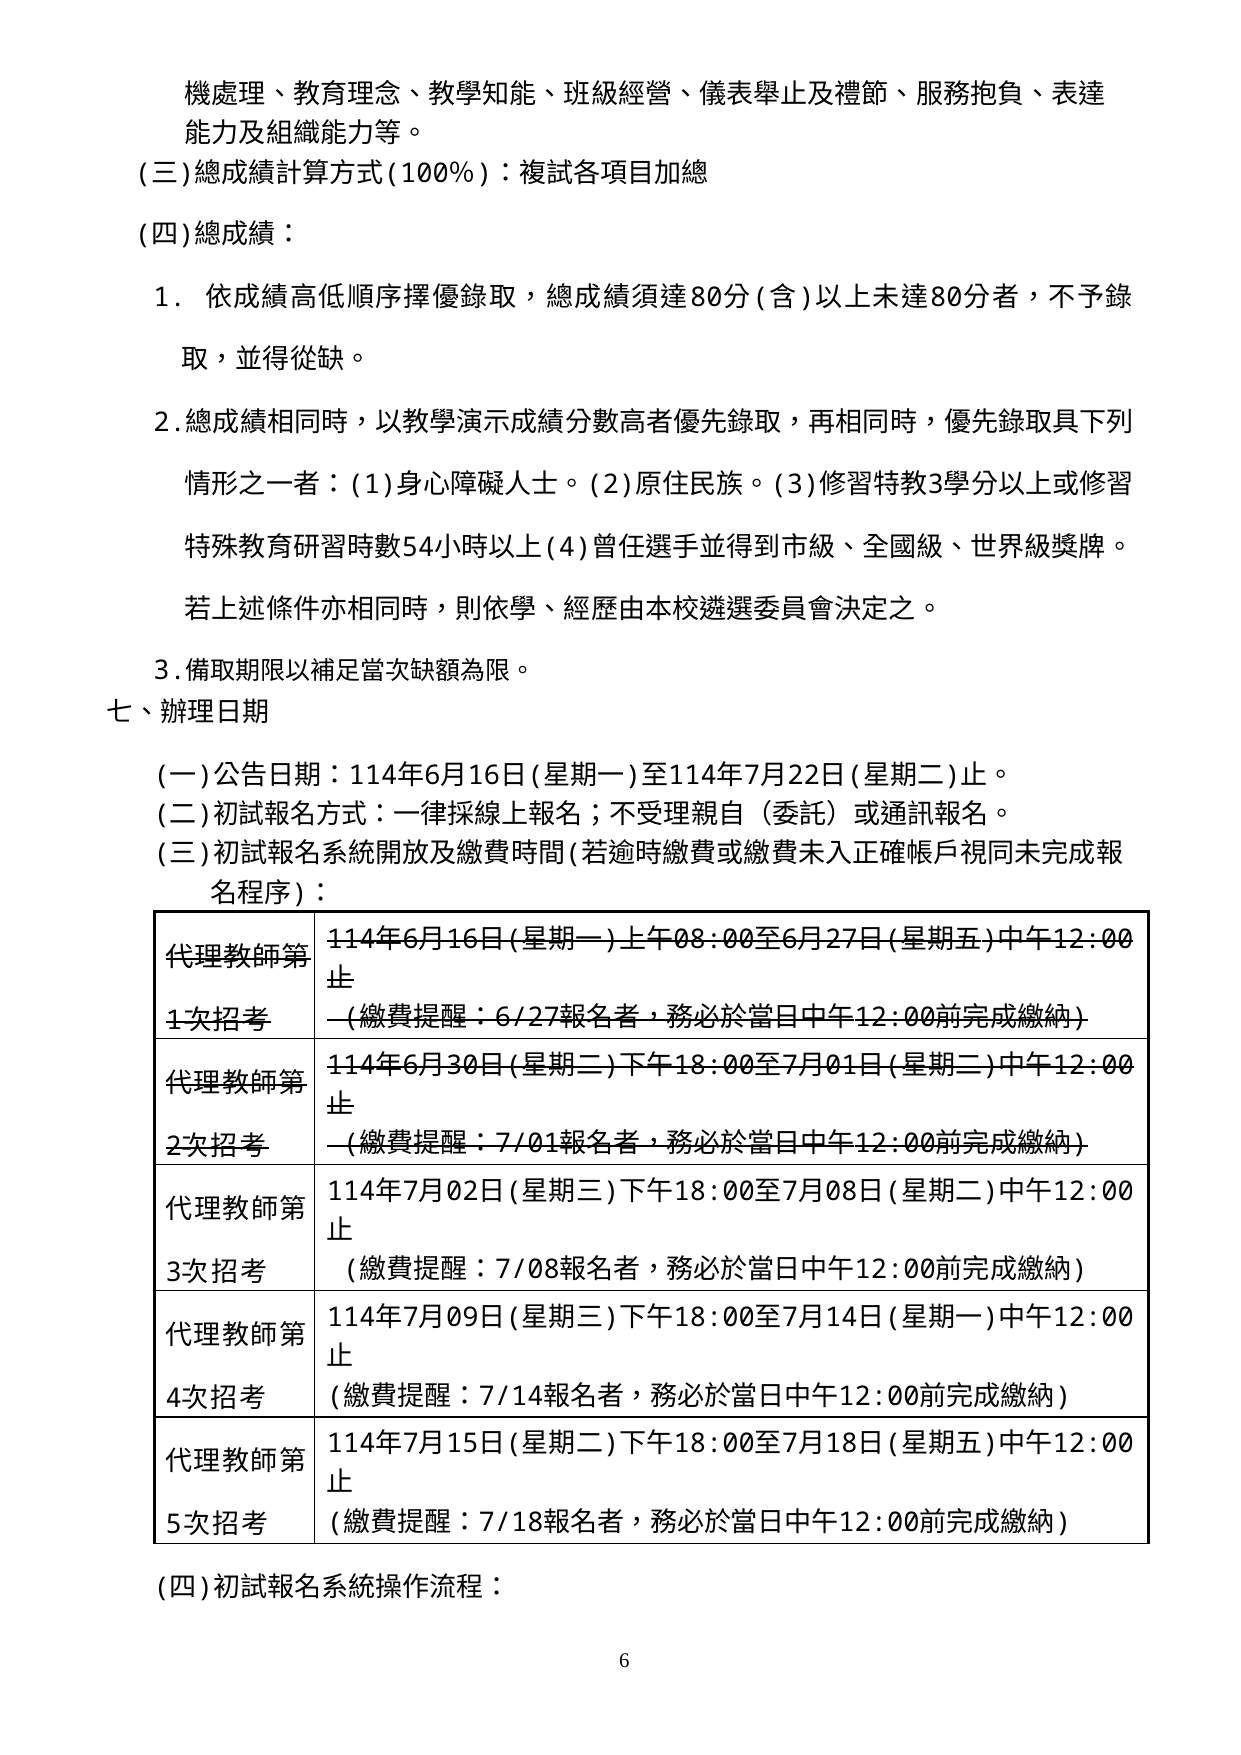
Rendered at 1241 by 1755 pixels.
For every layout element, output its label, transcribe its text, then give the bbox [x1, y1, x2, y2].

text (四)總成績： [134, 190, 1134, 253]
text 1. 依成績高低順序擇優錄取，總成績須達80分(含)以上未達80分者，不予錄取，並得從缺。 [153, 253, 1134, 378]
text (一)公告日期：114年6月16日(星期一)至114年7月22日(星期二)止。 [153, 753, 1126, 792]
table_cell 代理教師第5次招考 [156, 1418, 314, 1542]
table_cell 114年7月02日(星期三)下午18:00至7月08日(星期二)中午12:00止 (繳費提醒：7/08報名者，務必於當日中午12:00前完成繳納) [315, 1165, 1147, 1290]
table_cell 114年7月09日(星期三)下午18:00至7月14日(星期一)中午12:00止 (繳費提醒：7/14報名者，務必於當日中午12:00前完成繳納) [315, 1291, 1147, 1416]
table_cell 代理教師第4次招考 [156, 1291, 314, 1416]
text (三)初試報名系統開放及繳費時間(若逾時繳費或繳費未入正確帳戶視同未完成報名程序)： [153, 831, 1126, 910]
text (二)初試報名方式：一律採線上報名；不受理親自（委託）或通訊報名。 [153, 792, 1126, 831]
text 2.總成績相同時，以教學演示成績分數高者優先錄取，再相同時，優先錄取具下列情形之一者：(1)身心障礙人士。(2)原住民族。(3)修習特教3學分以上或修習特殊教育研習時數54小時以上(4)曾任選手並得到市級、全國級、世界級獎牌。若上述條件亦相同時，則依學、經歷由本校遴選委員會決定之。 [153, 378, 1134, 628]
table_cell 代理教師第3次招考 [156, 1165, 314, 1290]
table_cell 代理教師第2次招考 [156, 1039, 314, 1164]
table_header 代理教師第1次招考 [156, 913, 314, 1038]
text 七、辦理日期 [106, 690, 1134, 753]
text (四)初試報名系統操作流程： [106, 1543, 823, 1606]
text (三)總成績計算方式(100％)：複試各項目加總 [117, 151, 1134, 190]
table_header 114年6月16日(星期一)上午08:00至6月27日(星期五)中午12:00止 (繳費提醒：6/27報名者，務必於當日中午12:00前完成繳納) [315, 913, 1147, 1038]
text 機處理、教育理念、教學知能、班級經營、儀表舉止及禮節、服務抱負、表達能力及組織能力等。 [156, 72, 1121, 151]
table_cell 114年6月30日(星期二)下午18:00至7月01日(星期二)中午12:00止 (繳費提醒：7/01報名者，務必於當日中午12:00前完成繳納) [315, 1039, 1147, 1164]
text 3.備取期限以補足當次缺額為限。 [153, 628, 1134, 690]
table_cell 114年7月15日(星期二)下午18:00至7月18日(星期五)中午12:00止 (繳費提醒：7/18報名者，務必於當日中午12:00前完成繳納) [315, 1418, 1147, 1542]
